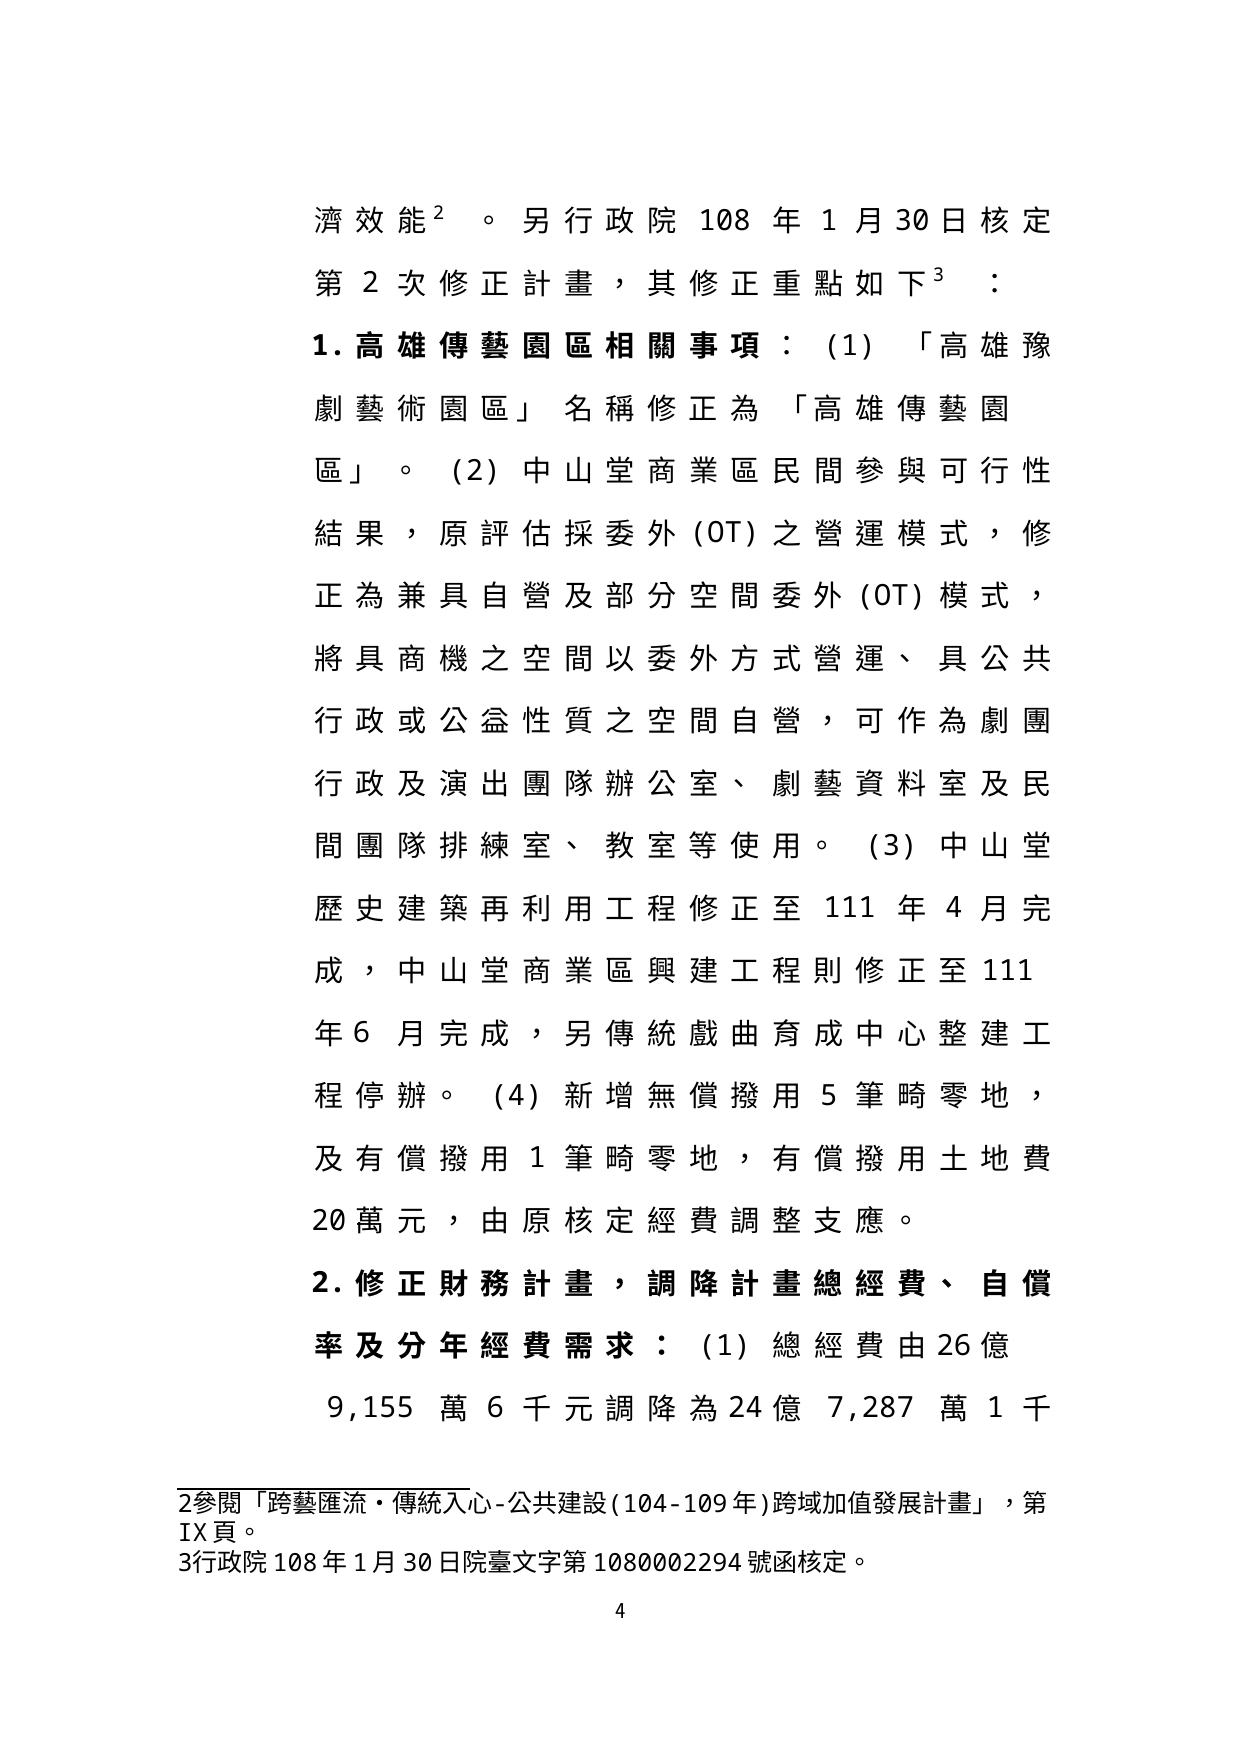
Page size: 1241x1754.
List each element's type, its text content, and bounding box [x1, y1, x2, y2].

text 參閱「跨藝匯流•傳統入心-公共建設(104-109年)跨域加值發展計畫」，第IX頁。 [177, 1489, 1063, 1548]
text 行政院108年1月30日院臺文字第1080002294號函核定。 [177, 1548, 1063, 1577]
text 傳藝中心為具體展現臺灣傳統藝術之文化精隨，提出「跨藝匯流•傳統入心-國立傳統藝術中心公共建設(104-109年)跨域加值發展計畫」(簡稱傳藝中心跨域加值計畫)，經行政院於103年核定，該計畫擬透過「三合一，一分三」之模式，發揮臺灣戲曲中心、宜蘭傳藝園區及高雄豫劇藝術園區等3個據點之特性，成為凝聚國內外傳統藝術優秀人才與作品交流育成聚落，並兼具跨域加值，資源共享之經濟效能。另行政院108年1月30日核定第2次修正計畫，其修正重點如下： [271, 177, 1058, 302]
text 2.修正財務計畫，調降計畫總經費、自償率及分年經費需求：(1)總經費由26億9,155萬6千元調降為24億7,287萬1千元，其中公務預算由24億1,976萬8千元調降為23億6,902萬7千元、自籌經費由2億7,178萬8千元調降為1億384萬4千元。(2)傳統藝術發展作業基金退場，同時減列自償收入，自償率經重新核算後，由10.10%調降為4.20%。(3)辦理期程及相關經費需求由104至109年度，修正為104至111年度。 [271, 1240, 1058, 1427]
text 1.高雄傳藝園區相關事項：(1)「高雄豫劇藝術園區」名稱修正為「高雄傳藝園區」。(2)中山堂商業區民間參與可行性結果，原評估採委外(OT)之營運模式，修正為兼具自營及部分空間委外(OT)模式，將具商機之空間以委外方式營運、具公共行政或公益性質之空間自營，可作為劇團行政及演出團隊辦公室、劇藝資料室及民間團隊排練室、教室等使用。(3)中山堂歷史建築再利用工程修正至111年4月完成，中山堂商業區興建工程則修正至111 年6 月完成，另傳統戲曲育成中心整建工程停辦。(4)新增無償撥用5筆畸零地，及有償撥用1筆畸零地，有償撥用土地費20萬元，由原核定經費調整支應。 [271, 302, 1058, 1240]
